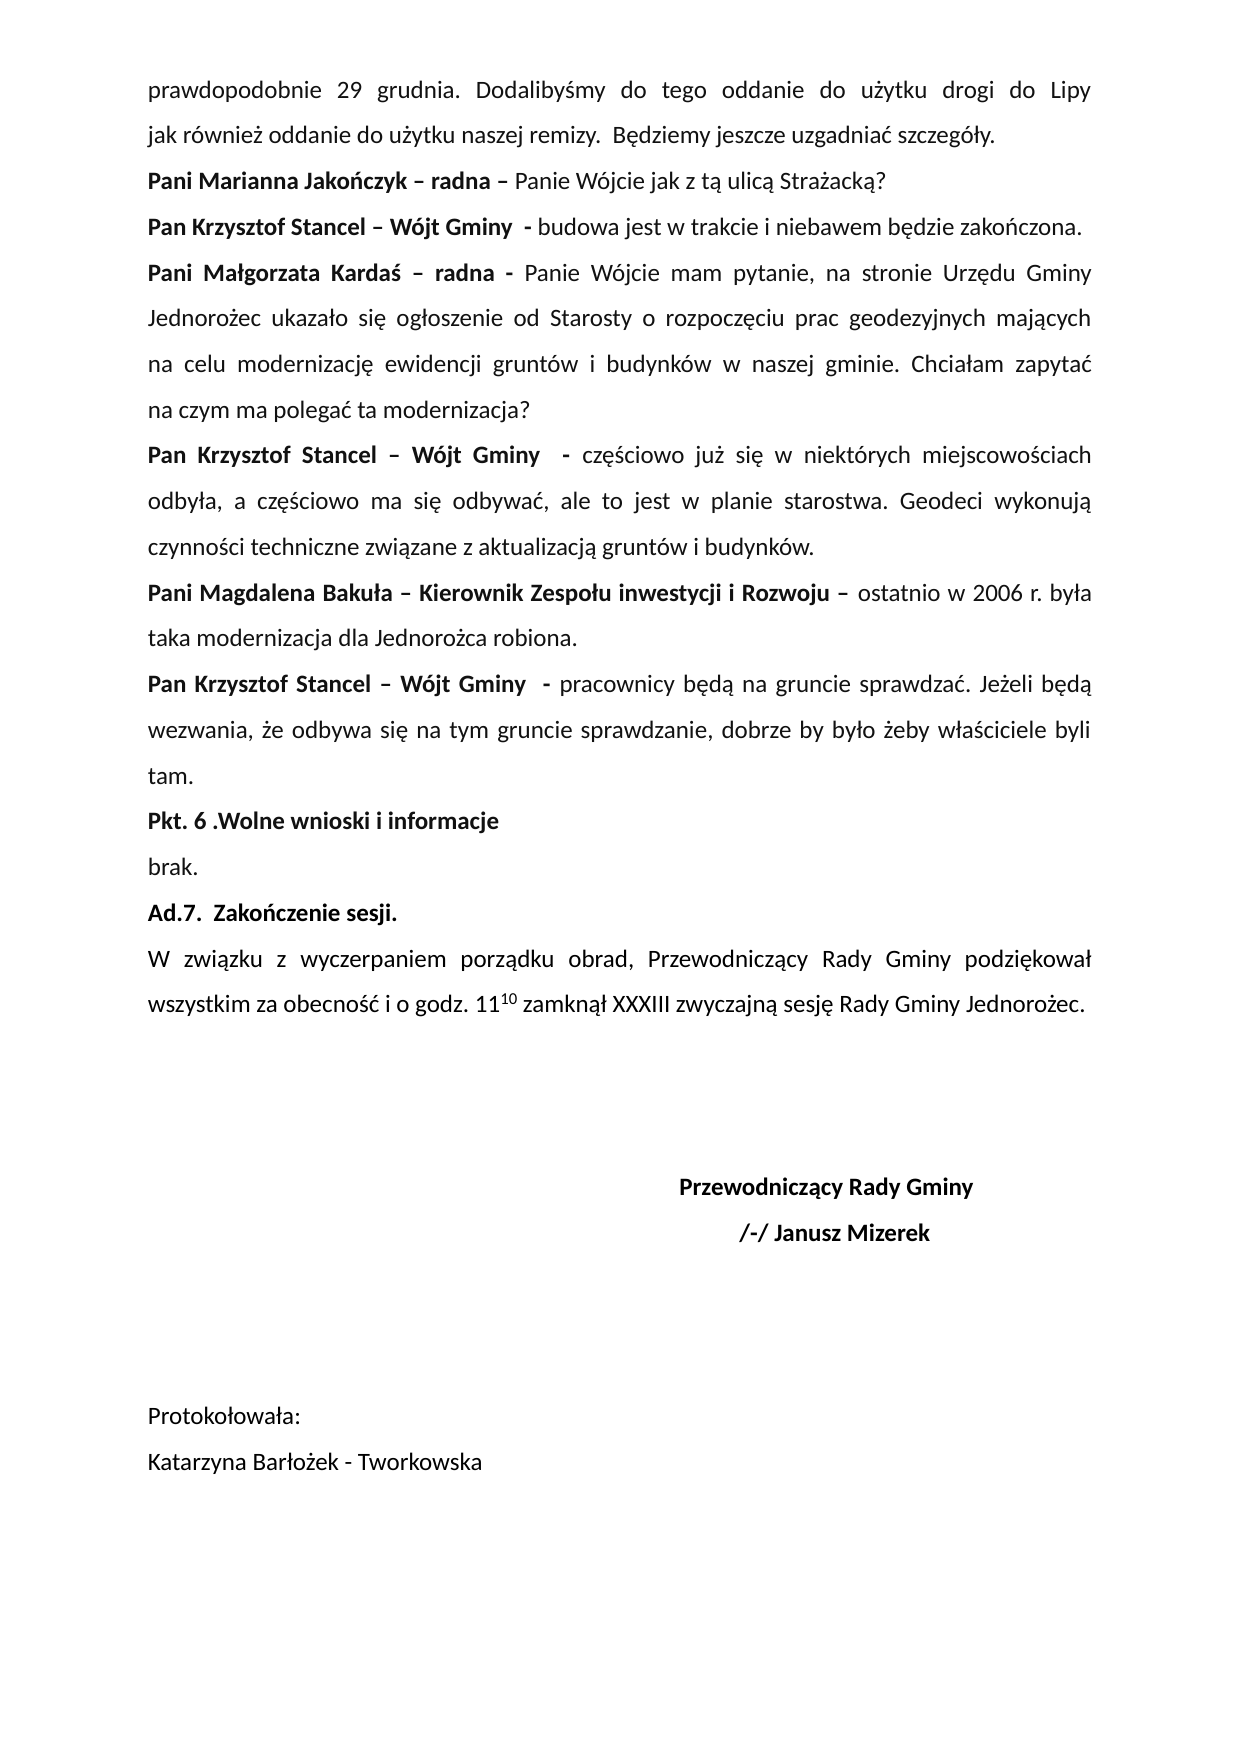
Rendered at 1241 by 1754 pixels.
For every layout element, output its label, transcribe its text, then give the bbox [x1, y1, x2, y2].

text Ad.7. Zakończenie sesji. [148, 897, 1093, 927]
text Pani Magdalena Bakuła – Kierownik Zespołu inwestycji i Rozwoju – ostatnio w 2006 r. była taka modernizacja dla Jednorożca robiona. [148, 577, 1093, 653]
text Pan Krzysztof Stancel – Wójt Gminy - budowa jest w trakcie i niebawem będzie zakończona. [148, 211, 1093, 242]
text Protokołowała: [148, 1400, 1093, 1431]
text prawdopodobnie 29 grudnia. Dodalibyśmy do tego oddanie do użytku drogi do Lipy jak również oddanie do użytku naszej remizy. Będziemy jeszcze uzgadniać szczegóły. [148, 74, 1093, 150]
text W związku z wyczerpaniem porządku obrad, Przewodniczący Rady Gminy podziękował wszystkim za obecność i o godz. 1110 zamknął XXXIII zwyczajną sesję Rady Gminy Jednorożec. [148, 943, 1093, 1019]
text Pkt. 6 .Wolne wnioski i informacje [148, 806, 1093, 836]
text Pan Krzysztof Stancel – Wójt Gminy - pracownicy będą na gruncie sprawdzać. Jeżeli będą wezwania, że odbywa się na tym gruncie sprawdzanie, dobrze by było żeby właściciele byli tam. [148, 668, 1093, 790]
text brak. [148, 851, 1093, 882]
text Pani Marianna Jakończyk – radna – Panie Wójcie jak z tą ulicą Strażacką? [148, 165, 1093, 196]
text Pani Małgorzata Kardaś – radna - Panie Wójcie mam pytanie, na stronie Urzędu Gminy Jednorożec ukazało się ogłoszenie od Starosty o rozpoczęciu prac geodezyjnych mających na celu modernizację ewidencji gruntów i budynków w naszej gminie. Chciałam zapytać na czym ma polegać ta modernizacja? [148, 257, 1093, 424]
text Przewodniczący Rady Gminy [148, 1171, 1093, 1202]
text Pan Krzysztof Stancel – Wójt Gminy - częściowo już się w niektórych miejscowościach odbyła, a częściowo ma się odbywać, ale to jest w planie starostwa. Geodeci wykonują czynności techniczne związane z aktualizacją gruntów i budynków. [148, 440, 1093, 562]
text Katarzyna Barłożek - Tworkowska [148, 1446, 1093, 1476]
text /-/ Janusz Mizerek [148, 1217, 1093, 1248]
